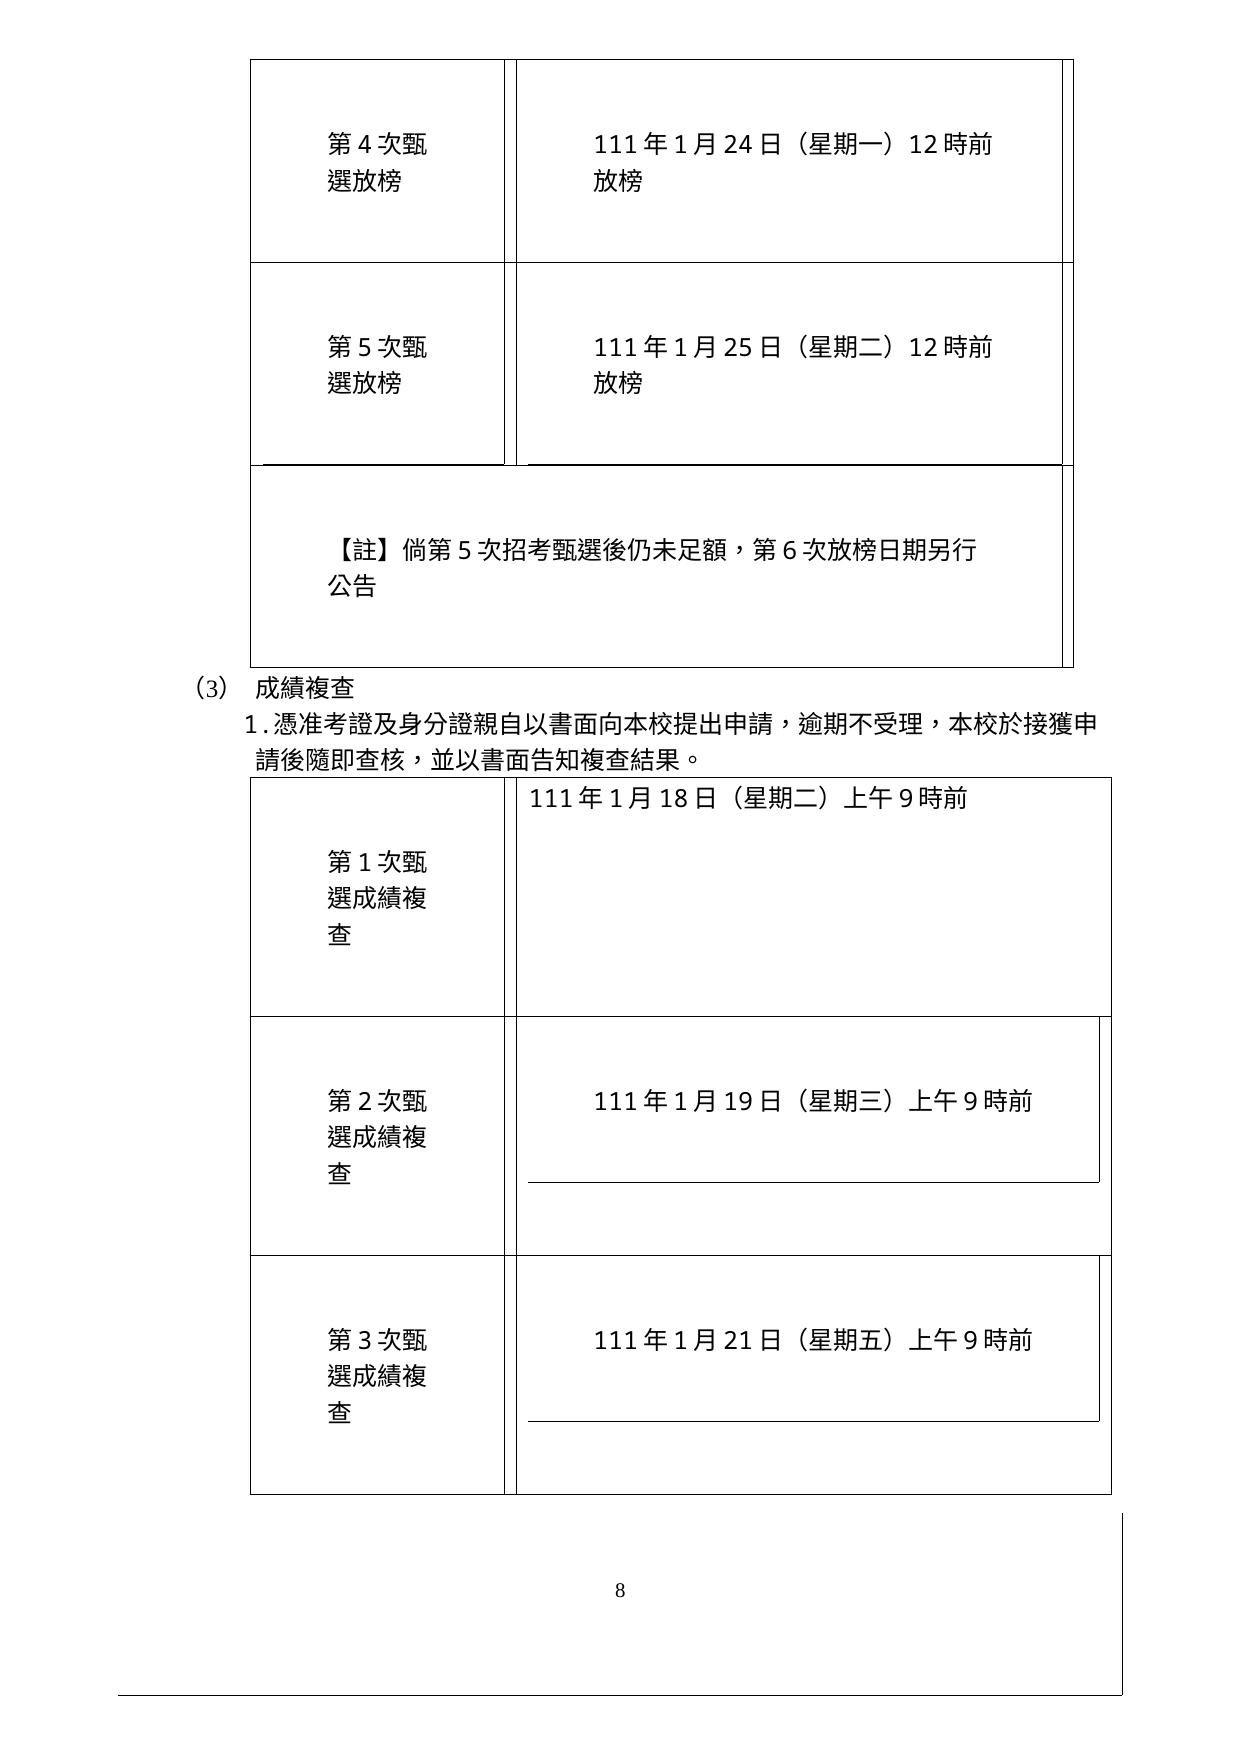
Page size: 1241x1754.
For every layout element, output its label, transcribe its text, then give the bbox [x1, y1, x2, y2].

table_cell [505, 60, 516, 262]
list 成績複查 [181, 668, 1122, 704]
table_cell [1063, 466, 1073, 667]
table_cell 111年1月19日（星期三）上午9時前 [517, 1017, 1111, 1255]
table_cell 【註】倘第5次招考甄選後仍未足額，第6次放榜日期另行公告 [251, 466, 1062, 667]
table_header 111年1月18日（星期二）上午9時前 [517, 778, 1111, 1016]
table_cell 第5次甄選放榜 [251, 263, 504, 464]
table_cell [1063, 60, 1073, 262]
table_cell [505, 1256, 516, 1494]
table_header 第1次甄選成績複查 [251, 778, 504, 1016]
table_cell [505, 1017, 516, 1255]
table_cell 111年1月25日（星期二）12時前放榜 [517, 263, 1062, 464]
table_cell 第3次甄選成績複查 [251, 1256, 504, 1494]
text 1.憑准考證及身分證親自以書面向本校提出申請，逾期不受理，本校於接獲申請後隨即查核，並以書面告知複查結果。 [243, 704, 1122, 777]
table_cell [1063, 263, 1073, 464]
table_cell 第4次甄選放榜 [251, 60, 504, 262]
table_cell 第2次甄選成績複查 [251, 1017, 504, 1255]
table_header [505, 778, 516, 1016]
table_cell 111年1月24日（星期一）12時前放榜 [517, 60, 1062, 262]
table_cell 111年1月21日（星期五）上午9時前 [517, 1256, 1111, 1494]
table_cell [505, 263, 516, 464]
